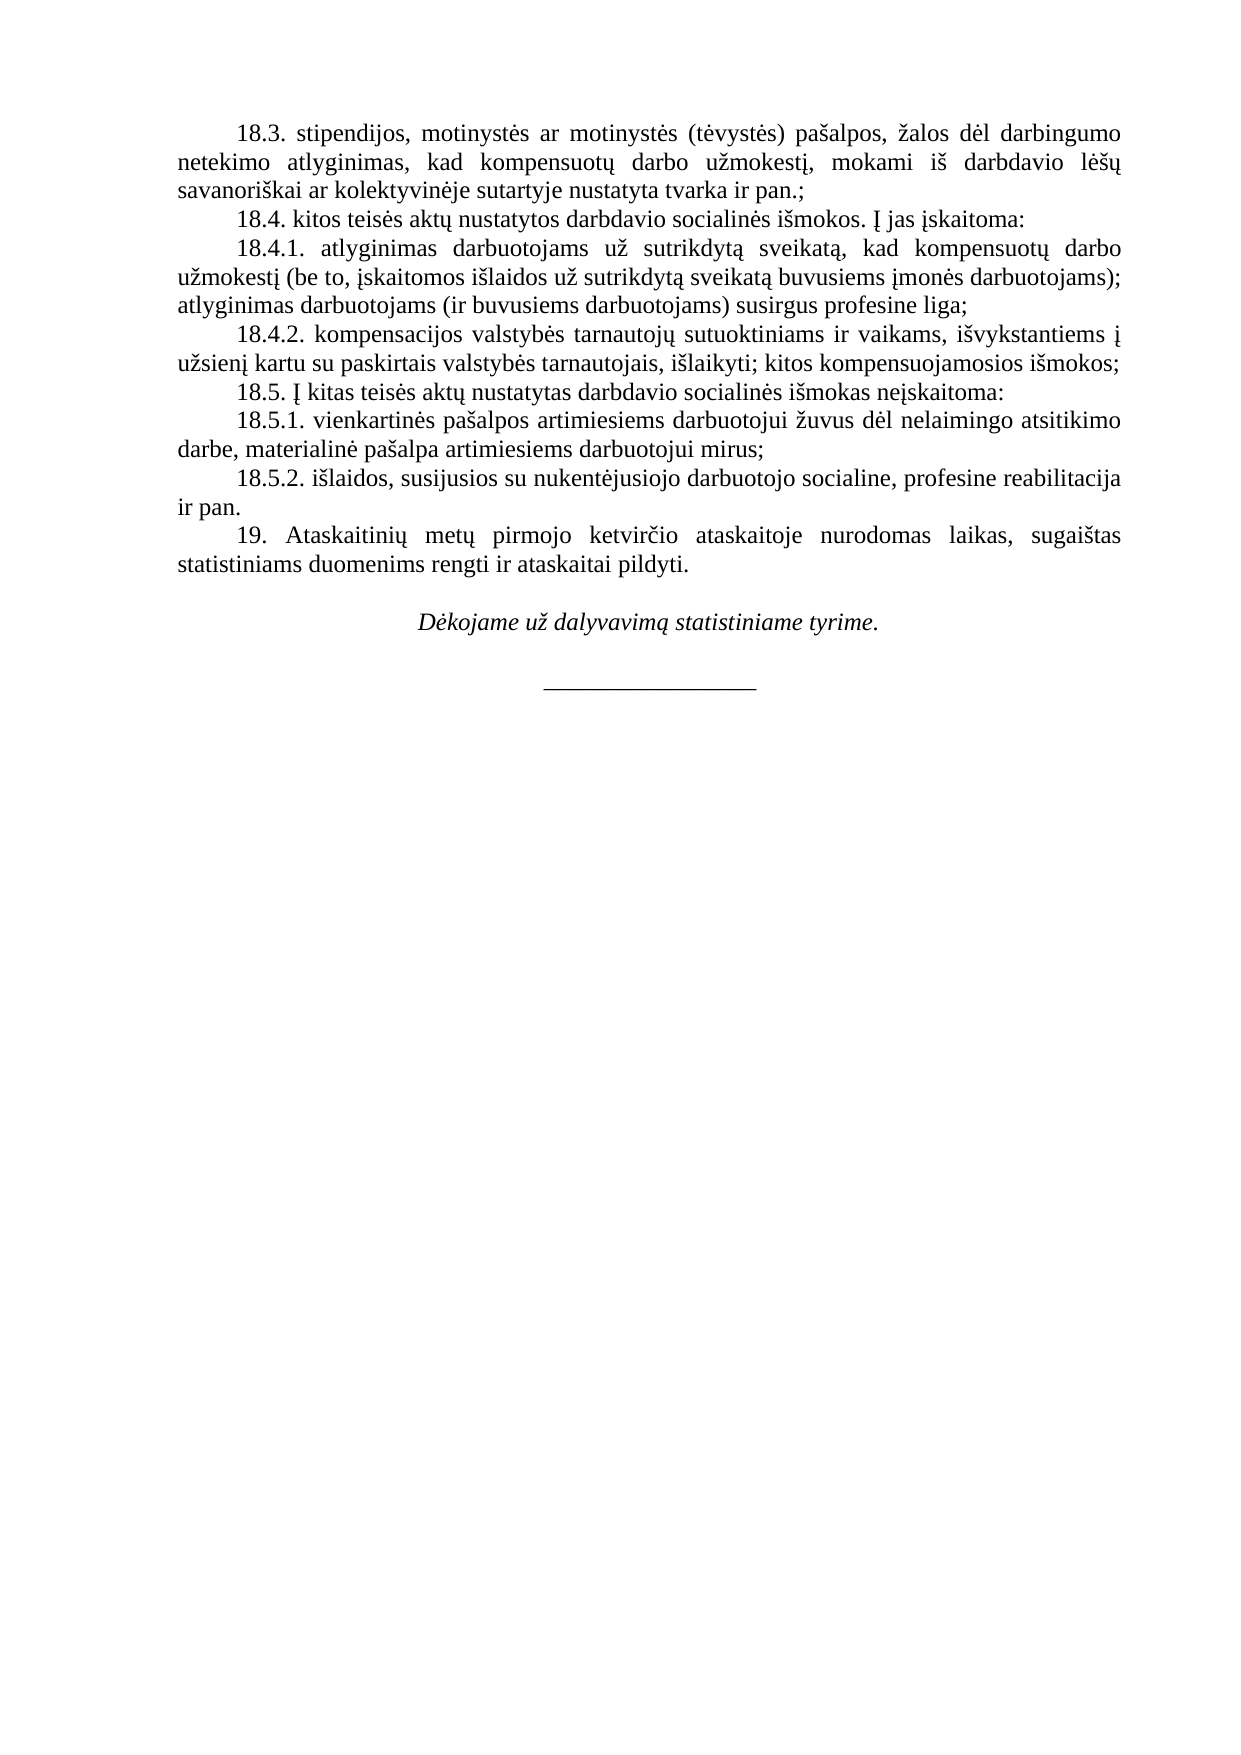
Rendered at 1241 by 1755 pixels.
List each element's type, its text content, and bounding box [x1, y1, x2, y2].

text 18.3. stipendijos, motinystės ar motinystės (tėvystės) pašalpos, žalos dėl darbingumo netekimo atlyginimas, kad kompensuotų darbo užmokestį, mokami iš darbdavio lėšų savanoriškai ar kolektyvinėje sutartyje nustatyta tvarka ir pan.; [177, 118, 1122, 204]
text 18.4.2. kompensacijos valstybės tarnautojų sutuoktiniams ir vaikams, išvykstantiems į užsienį kartu su paskirtais valstybės tarnautojais, išlaikyti; kitos kompensuojamosios išmokos; [177, 319, 1122, 377]
text 19. Ataskaitinių metų pirmojo ketvirčio ataskaitoje nurodomas laikas, sugaištas statistiniams duomenims rengti ir ataskaitai pildyti. [177, 521, 1122, 578]
text 18.5.1. vienkartinės pašalpos artimiesiems darbuotojui žuvus dėl nelaimingo atsitikimo darbe, materialinė pašalpa artimiesiems darbuotojui mirus; [177, 406, 1122, 463]
text 18.5. Į kitas teisės aktų nustatytas darbdavio socialinės išmokas neįskaitoma: [177, 377, 1122, 406]
text 18.4.1. atlyginimas darbuotojams už sutrikdytą sveikatą, kad kompensuotų darbo užmokestį (be to, įskaitomos išlaidos už sutrikdytą sveikatą buvusiems įmonės darbuotojams); atlyginimas darbuotojams (ir buvusiems darbuotojams) susirgus profesine liga; [177, 233, 1122, 319]
text 18.5.2. išlaidos, susijusios su nukentėjusiojo darbuotojo socialine, profesine reabilitacija ir pan. [177, 463, 1122, 521]
text 18.4. kitos teisės aktų nustatytos darbdavio socialinės išmokos. Į jas įskaitoma: [177, 204, 1122, 233]
text _________________ [177, 664, 1122, 693]
text Dėkojame už dalyvavimą statistiniame tyrime. [177, 607, 1122, 636]
